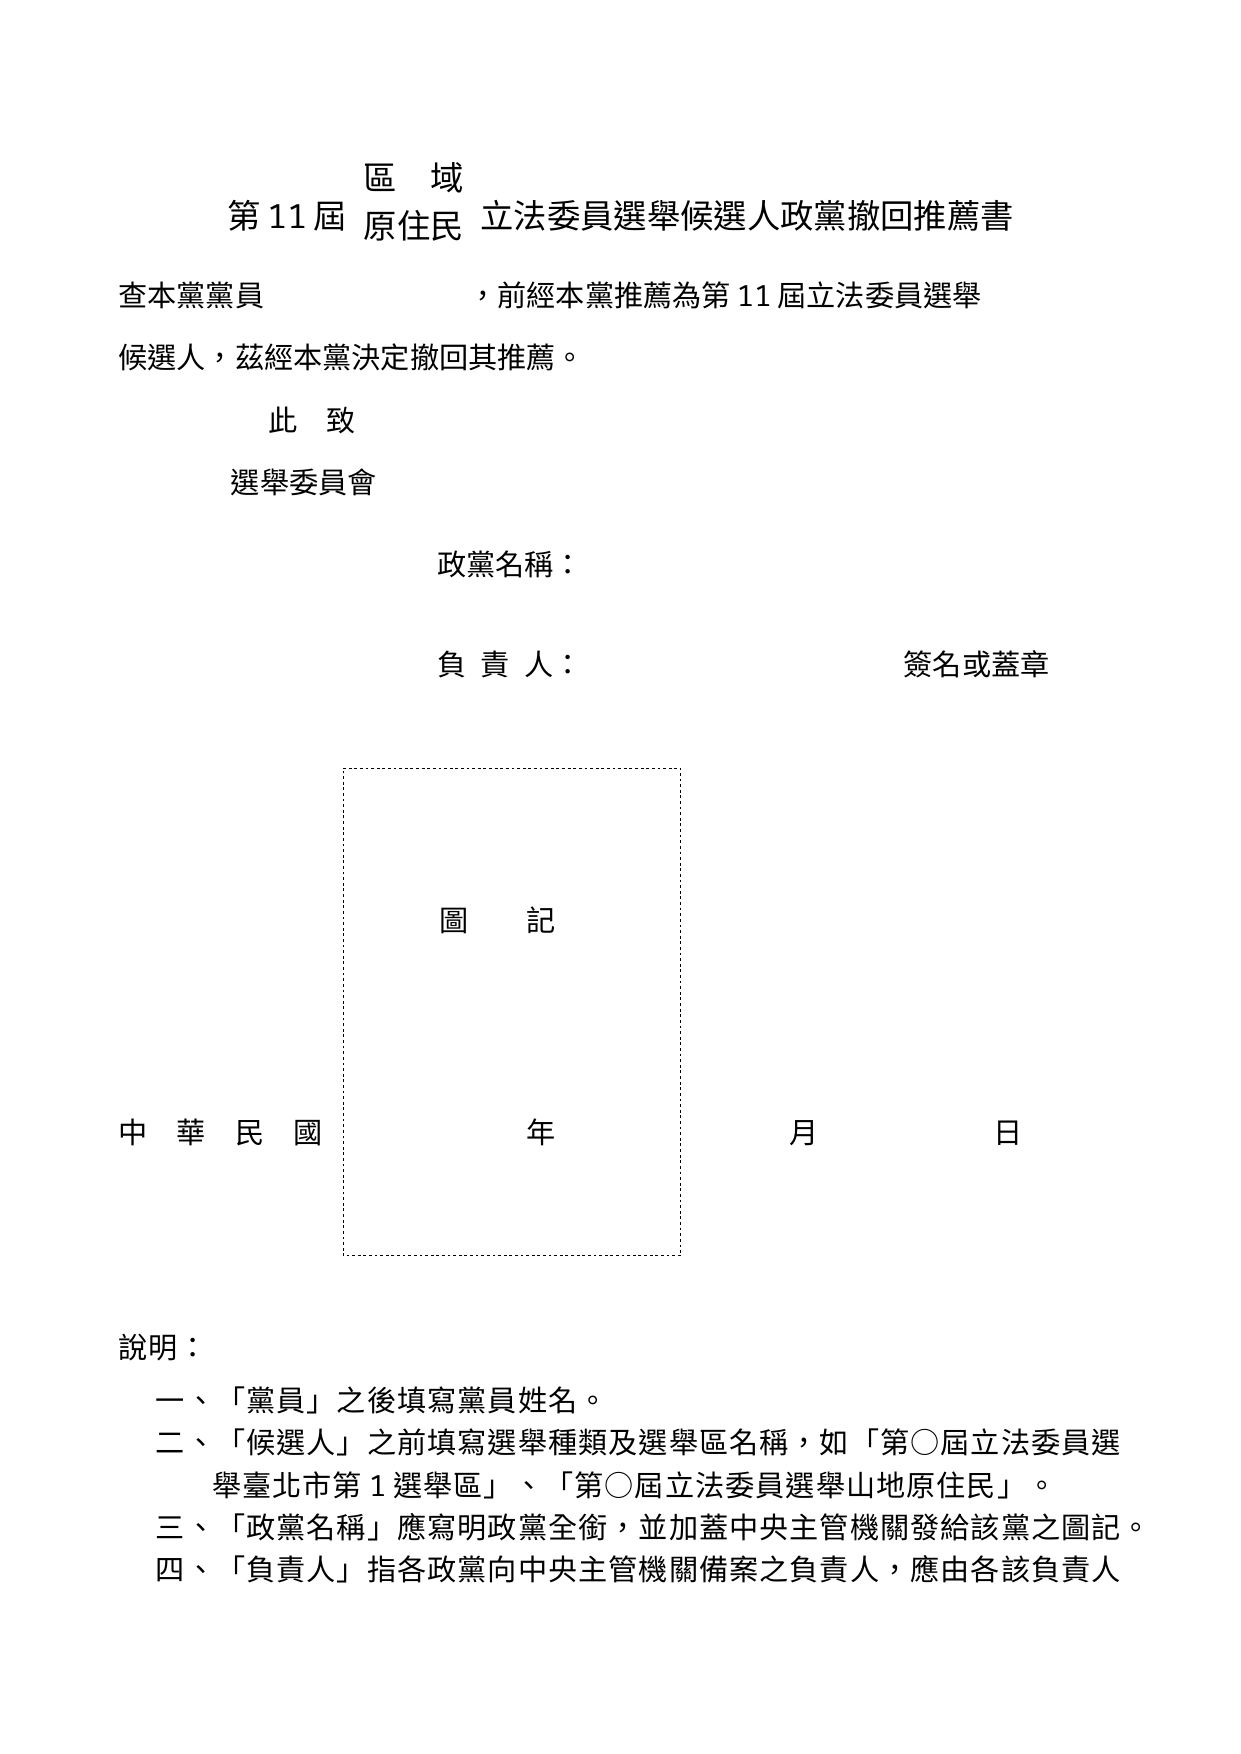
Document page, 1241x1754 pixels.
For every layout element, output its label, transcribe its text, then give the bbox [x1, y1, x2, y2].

text 此 致 [268, 377, 1122, 439]
text 選舉委員會 [231, 439, 1122, 502]
text 第11屆 區 域原住民 立法委員選舉候選人政黨撤回推薦書 [118, 127, 1122, 252]
text 三、「政黨名稱」應寫明政黨全銜，並加蓋中央主管機關發給該黨之圖記。 [156, 1504, 1122, 1547]
text 四、「負責人」指各政黨向中央主管機關備案之負責人，應由各該負責人 [156, 1547, 1122, 1589]
text 圖 記 [118, 877, 1122, 939]
text 查本黨黨員 ，前經本黨推薦為第11屆立法委員選舉 候選人，茲經本黨決定撤回其推薦。 [118, 252, 1122, 377]
text 負 責 人： 簽名或蓋章 [437, 621, 1122, 683]
text 二、「候選人」之前填寫選舉種類及選舉區名稱，如「第○屆立法委員選舉臺北市第1選舉區」、「第○屆立法委員選舉山地原住民」。 [156, 1420, 1122, 1504]
text 說明： [118, 1325, 1122, 1367]
text 政黨名稱： [437, 521, 1122, 583]
text 中 華 民 國 年 月 日 [118, 1089, 1122, 1152]
text 一、「黨員」之後填寫黨員姓名。 [156, 1378, 1122, 1420]
